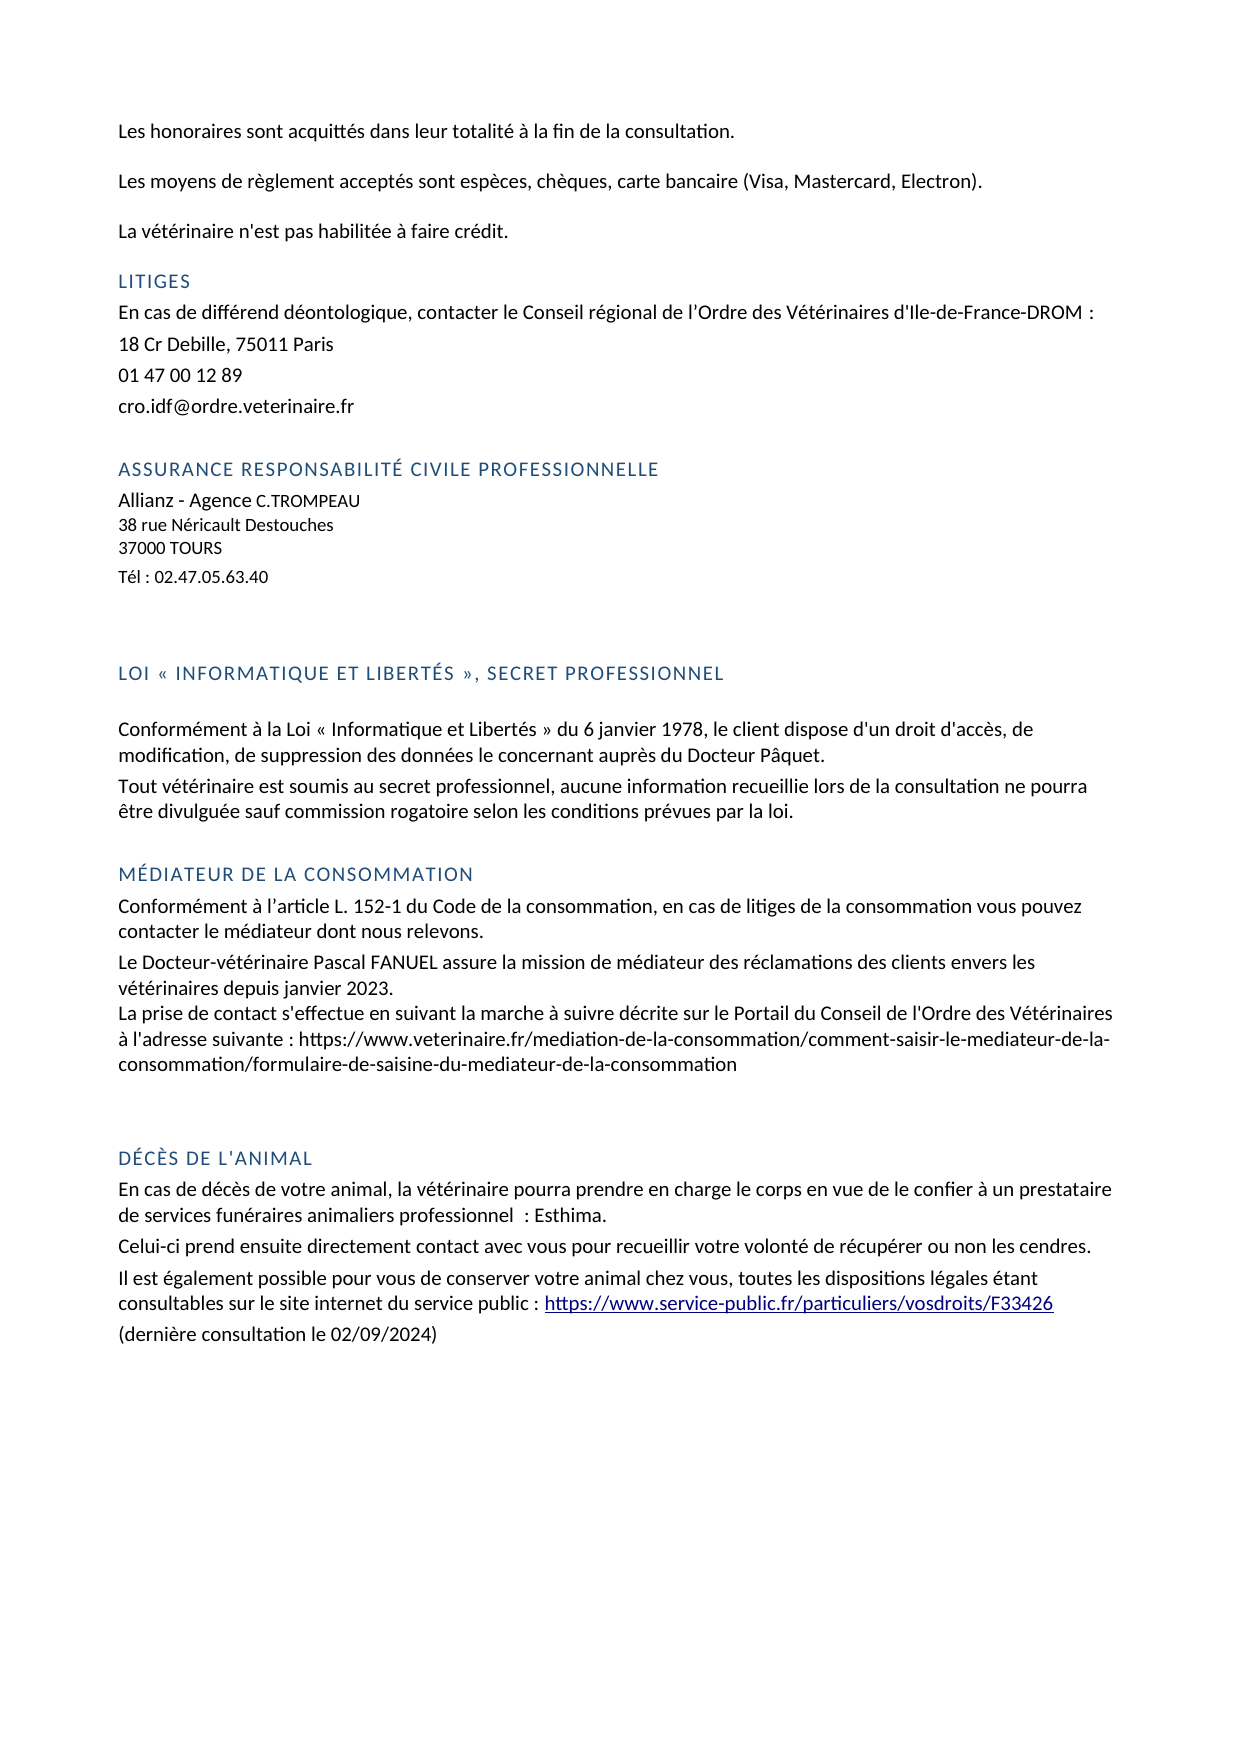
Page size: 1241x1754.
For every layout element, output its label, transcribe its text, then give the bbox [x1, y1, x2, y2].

text Les honoraires sont acquittés dans leur totalité à la fin de la consultation. [118, 118, 1122, 143]
text En cas de différend déontologique, contacter le Conseil régional de l’Ordre des Vétérinaires d'Ile-de-France-DROM : [118, 299, 1122, 325]
text Le Docteur-vétérinaire Pascal FANUEL assure la mission de médiateur des réclamations des clients envers les vétérinaires depuis janvier 2023. La prise de contact s'effectue en suivant la marche à suivre décrite sur le Portail du Conseil de l'Ordre des Vétérinaires à l'adresse suivante : https://www.veterinaire.fr/mediation-de-la-consommation/comment-saisir-le-mediateur-de-la-consommation/formulaire-de-saisine-du-mediateur-de-la-consommation [118, 949, 1122, 1077]
text Celui-ci prend ensuite directement contact avec vous pour recueillir votre volonté de récupérer ou non les cendres. [118, 1233, 1122, 1259]
text (dernière consultation le 02/09/2024) [118, 1322, 1122, 1347]
text cro.idf@ordre.veterinaire.fr [118, 393, 1122, 419]
text Il est également possible pour vous de conserver votre animal chez vous, toutes les dispositions légales étant consultables sur le site internet du service public : https://www.service-public.fr/particuliers/vosdroits/F33426 [118, 1265, 1122, 1316]
subtitle Assurance Responsabilité civile professionnelle [118, 456, 1122, 482]
subtitle médiateur de la consommation [118, 861, 1122, 887]
text En cas de décès de votre animal, la vétérinaire pourra prendre en charge le corps en vue de le confier à un prestataire de services funéraires animaliers professionnel : Esthima. [118, 1177, 1122, 1227]
subtitle Litiges [118, 268, 1122, 293]
subtitle Décès de l'animal [118, 1145, 1122, 1171]
text Allianz - Agence C.TROMPEAU 38 rue Néricault Destouches 37000 TOURS [118, 488, 1122, 559]
text Tout vétérinaire est soumis au secret professionnel, aucune information recueillie lors de la consultation ne pourra être divulguée sauf commission rogatoire selon les conditions prévues par la loi. [118, 773, 1122, 824]
text La vétérinaire n'est pas habilitée à faire crédit. [118, 218, 1122, 243]
text Conformément à la Loi « Informatique et Libertés » du 6 janvier 1978, le client dispose d'un droit d'accès, de modification, de suppression des données le concernant auprès du Docteur Pâquet. [118, 691, 1122, 767]
subtitle Loi « Informatique et libertés », secret professionnel [118, 660, 1122, 685]
text Les moyens de règlement acceptés sont espèces, chèques, carte bancaire (Visa, Mastercard, Electron). [118, 168, 1122, 193]
text 01 47 00 12 89 [118, 362, 1122, 388]
text Tél : 02.47.05.63.40 [118, 565, 1122, 588]
text Conformément à l’article L. 152-1 du Code de la consommation, en cas de litiges de la consommation vous pouvez contacter le médiateur dont nous relevons. [118, 893, 1122, 944]
text 18 Cr Debille, 75011 Paris [118, 331, 1122, 356]
